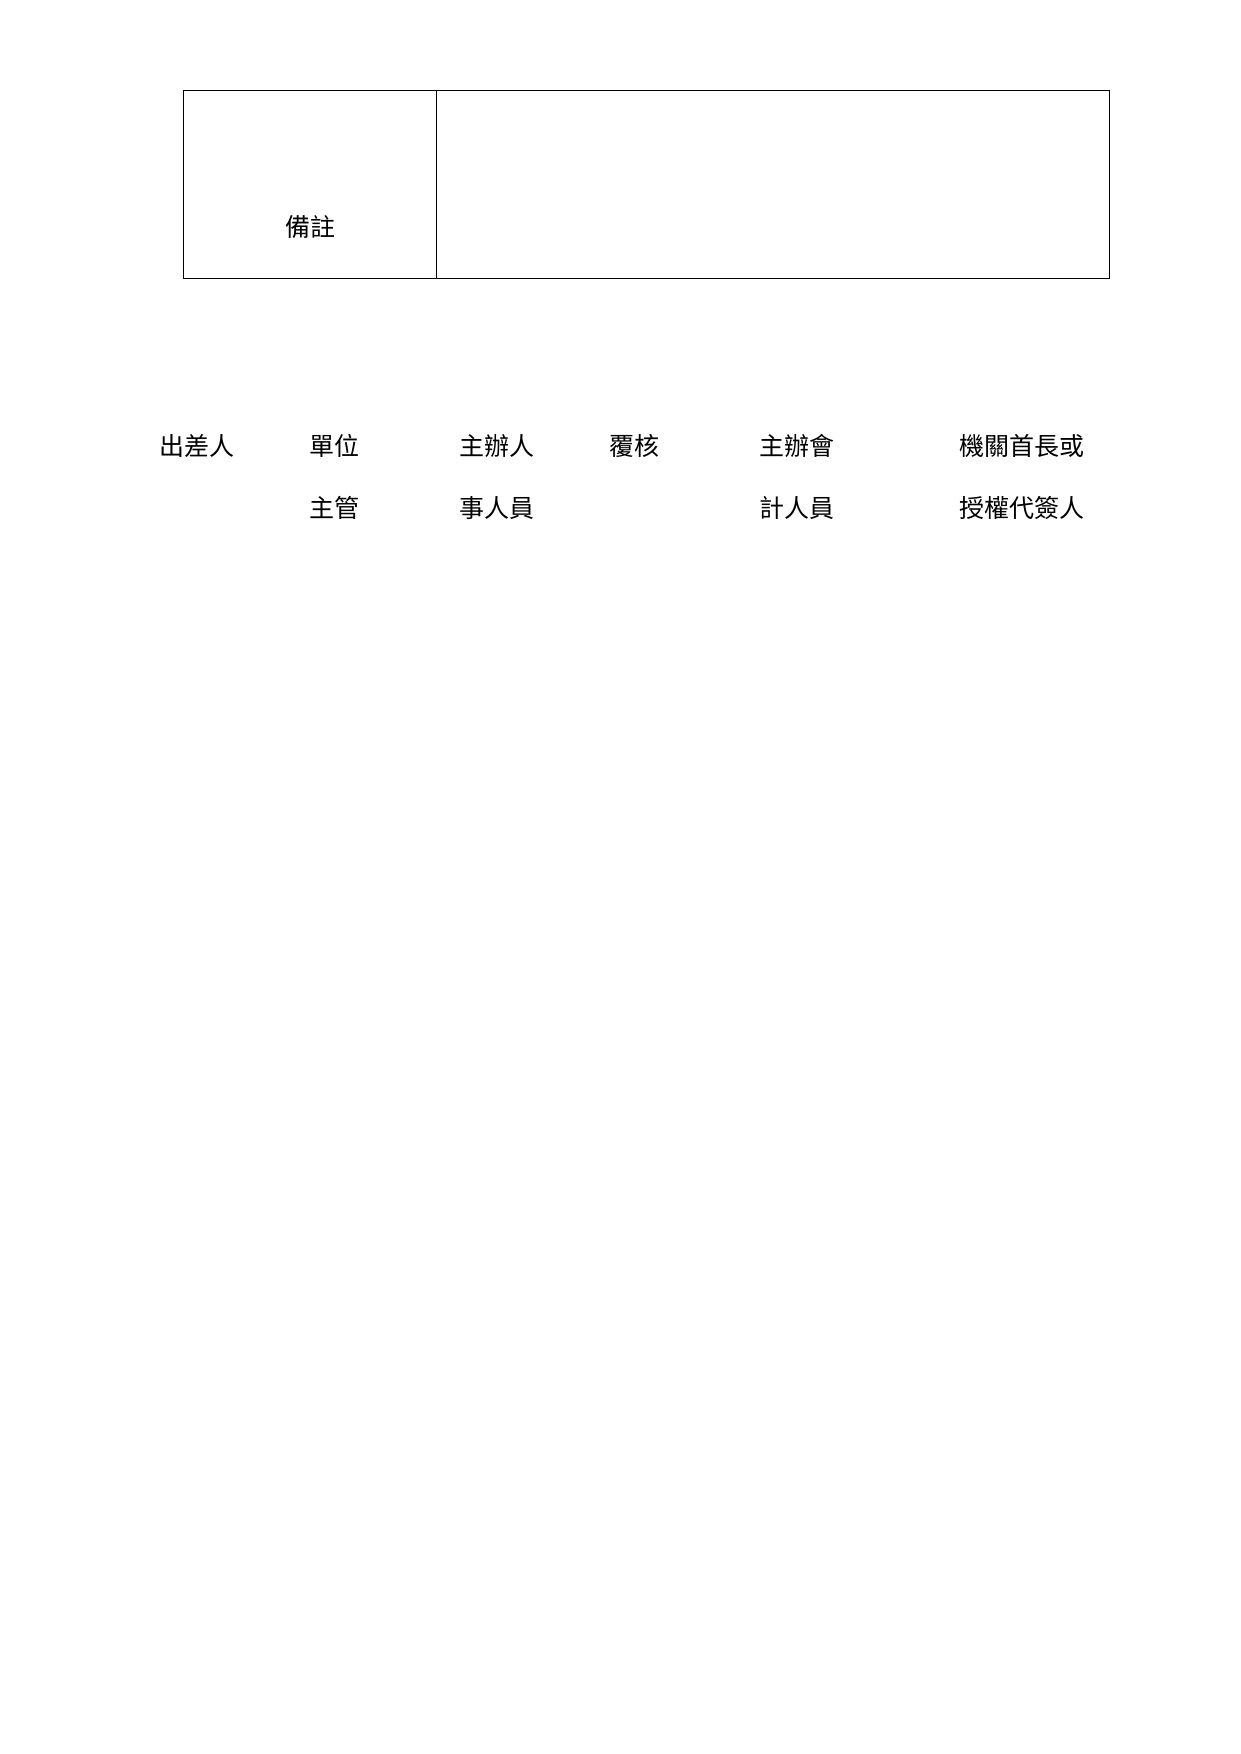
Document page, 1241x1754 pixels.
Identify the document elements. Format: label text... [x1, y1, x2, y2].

table_cell 備註 [184, 91, 436, 277]
text 出差人 單位 主辦人 覆核 主辦會 機關首長或 [159, 402, 1092, 465]
table_cell [437, 91, 1109, 277]
text 主管 事人員 計人員 授權代簽人 [159, 465, 1092, 527]
